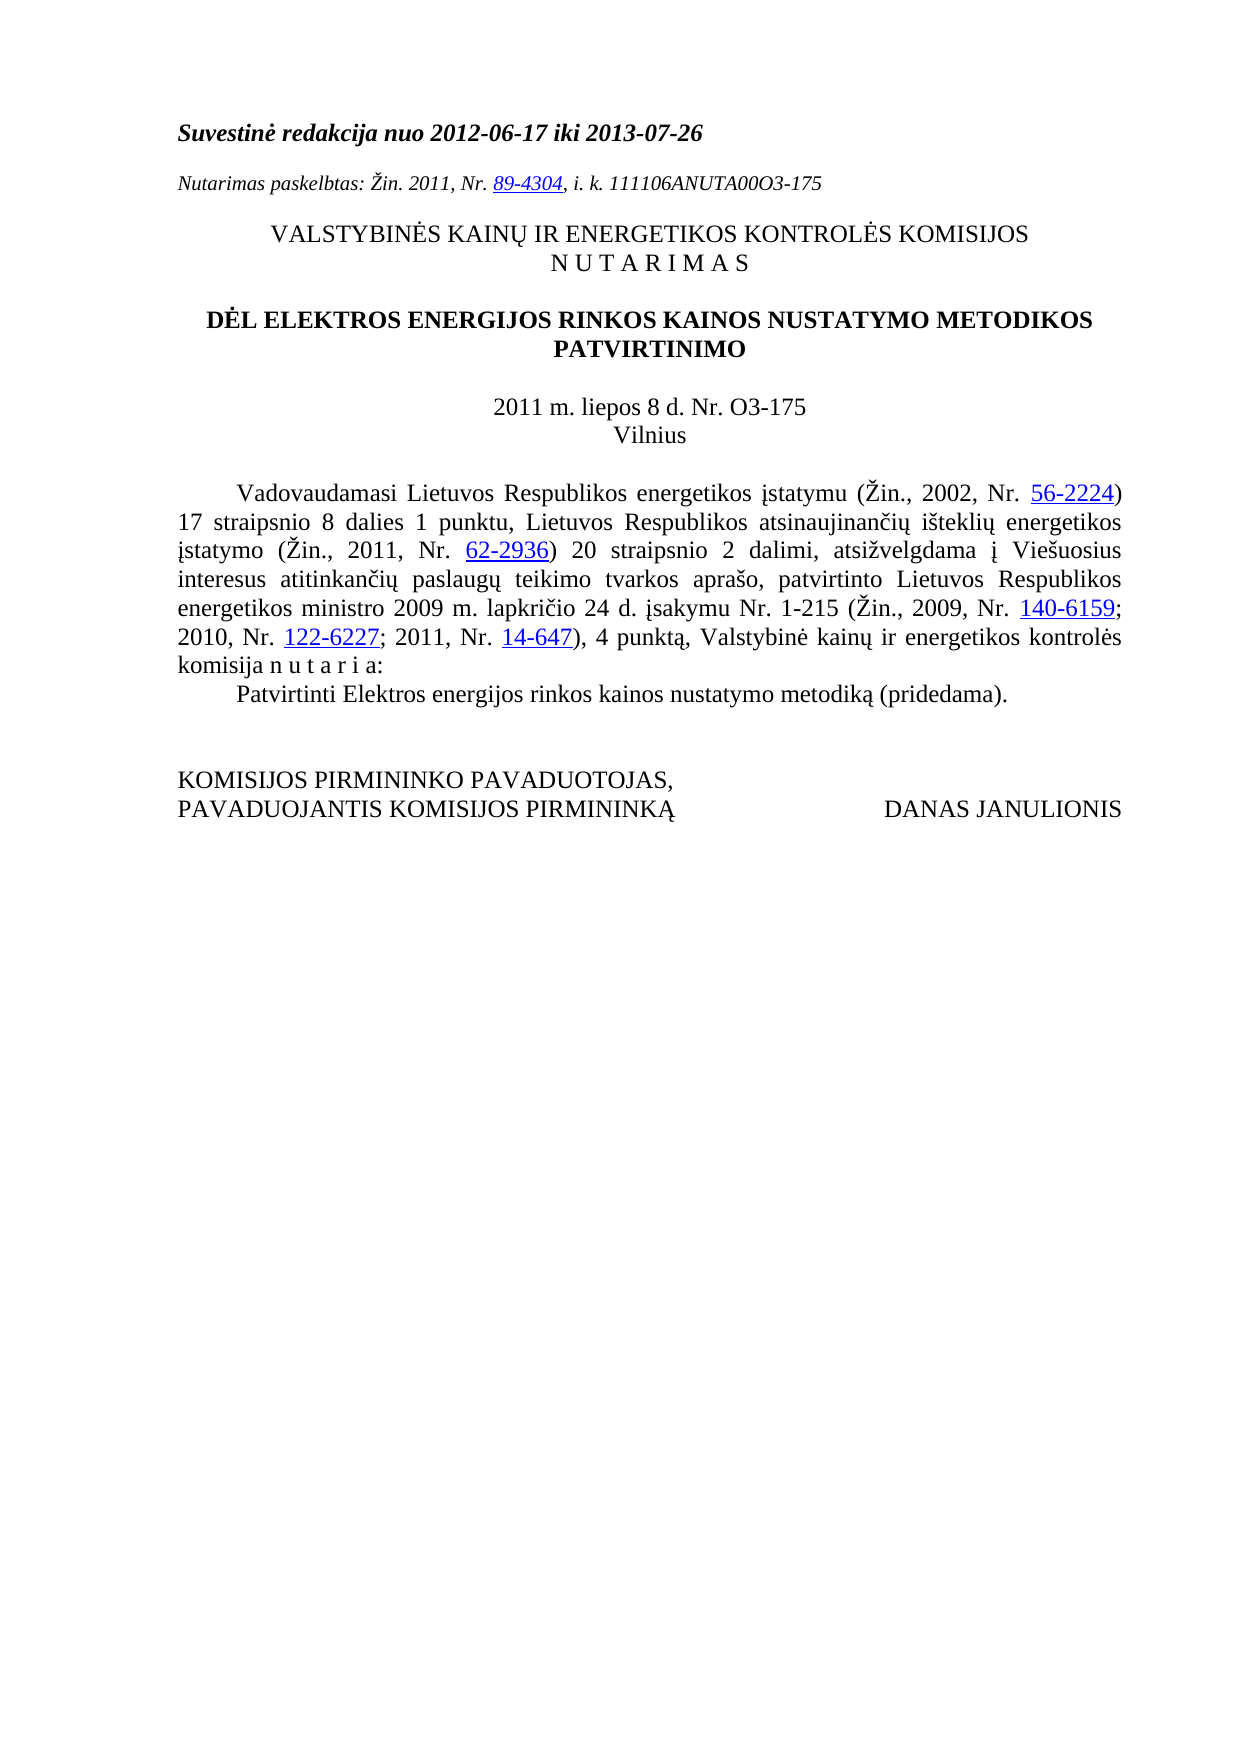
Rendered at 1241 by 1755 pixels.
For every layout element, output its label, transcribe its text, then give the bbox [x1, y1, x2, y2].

text pavaduojantis Komisijos pirmininką Danas Janulionis [177, 794, 1122, 823]
text Vilnius [177, 420, 1122, 449]
text 2011 m. liepos 8 d. Nr. O3-175 [177, 392, 1122, 420]
text Vadovaudamasi Lietuvos Respublikos energetikos įstatymu (Žin., 2002, Nr. 56-2224) 17 straipsnio 8 dalies 1 punktu, Lietuvos Respublikos atsinaujinančių išteklių energetikos įstatymo (Žin., 2011, Nr. 62-2936) 20 straipsnio 2 dalimi, atsižvelgdama į Viešuosius interesus atitinkančių paslaugų teikimo tvarkos aprašo, patvirtinto Lietuvos Respublikos energetikos ministro 2009 m. lapkričio 24 d. įsakymu Nr. 1-215 (Žin., 2009, Nr. 140-6159; 2010, Nr. 122-6227; 2011, Nr. 14-647), 4 punktą, Valstybinė kainų ir energetikos kontrolės komisija nutaria: [177, 478, 1122, 679]
text vALSTYBINĖS KAINŲ IR ENERGETIKOS KONTROLĖS KOMISIJOS [177, 219, 1122, 248]
text Suvestinė redakcija nuo 2012-06-17 iki 2013-07-26 [177, 118, 1122, 147]
text Nutarimas paskelbtas: Žin. 2011, Nr. 89-4304, i. k. 111106ANUTA00O3-175 [177, 171, 1122, 195]
text DĖL ELEKTROS ENERGIJOS RINKOS KAINOS NUSTATYMO METODIKOS PATVIRTINIMO [177, 305, 1122, 363]
text Patvirtinti Elektros energijos rinkos kainos nustatymo metodiką (pridedama). [177, 679, 1122, 708]
text NUTARIMAS [177, 248, 1122, 277]
text Komisijos pirmininko pavaduotojas, [177, 765, 1122, 794]
